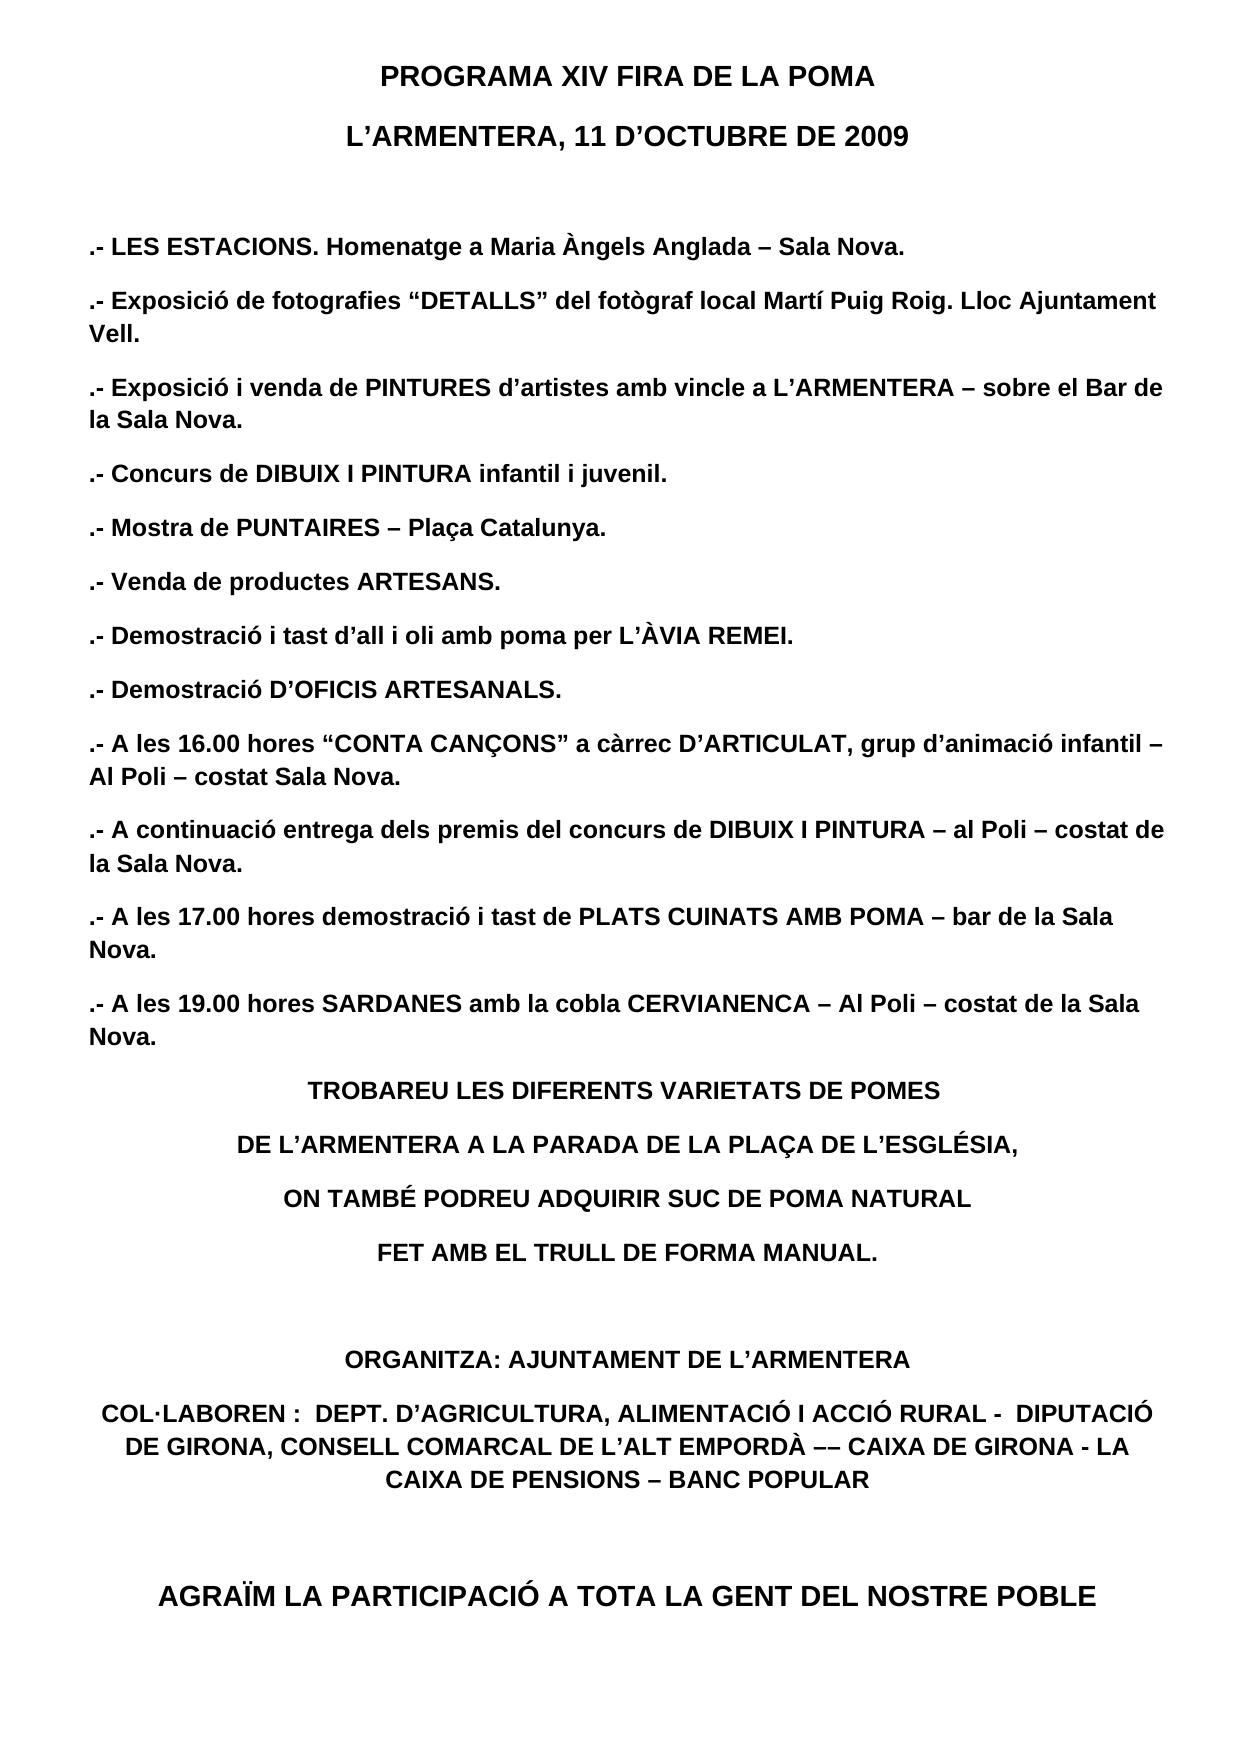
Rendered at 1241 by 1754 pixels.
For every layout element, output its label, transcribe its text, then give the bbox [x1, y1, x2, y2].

text .- A les 17.00 hores demostració i tast de PLATS CUINATS AMB POMA – bar de la Sala Nova. [89, 902, 1166, 964]
text PROGRAMA XIV FIRA DE LA POMA [89, 59, 1166, 93]
text .- Demostració D’OFICIS ARTESANALS. [89, 675, 1166, 703]
text .- A les 19.00 hores SARDANES amb la cobla CERVIANENCA – Al Poli – costat de la Sala Nova. [89, 989, 1166, 1051]
text DE L’ARMENTERA A LA PARADA DE LA PLAÇA DE L’ESGLÉSIA, [89, 1130, 1166, 1159]
text .- Exposició i venda de PINTURES d’artistes amb vincle a L’ARMENTERA – sobre el Bar de la Sala Nova. [89, 372, 1166, 434]
text .- A continuació entrega dels premis del concurs de DIBUIX I PINTURA – al Poli – costat de la Sala Nova. [89, 816, 1166, 877]
text .- Exposició de fotografies “DETALLS” del fotògraf local Martí Puig Roig. Lloc Ajuntament Vell. [89, 286, 1166, 347]
text ON TAMBÉ PODREU ADQUIRIR SUC DE POMA NATURAL [89, 1184, 1166, 1213]
text .- Venda de productes ARTESANS. [89, 567, 1166, 596]
text .- Mostra de PUNTAIRES – Plaça Catalunya. [89, 513, 1166, 542]
text FET AMB EL TRULL DE FORMA MANUAL. [89, 1238, 1166, 1266]
text L’ARMENTERA, 11 D’OCTUBRE DE 2009 [89, 118, 1166, 152]
text AGRAÏM LA PARTICIPACIÓ A TOTA LA GENT DEL NOSTRE POBLE [89, 1578, 1166, 1612]
text ORGANITZA: AJUNTAMENT DE L’ARMENTERA [89, 1345, 1166, 1374]
text .- Concurs de DIBUIX I PINTURA infantil i juvenil. [89, 459, 1166, 488]
text .- LES ESTACIONS. Homenatge a Maria Àngels Anglada – Sala Nova. [89, 232, 1166, 261]
text COL·LABOREN : DEPT. D’AGRICULTURA, ALIMENTACIÓ I ACCIÓ RURAL - DIPUTACIÓ DE GIRONA, CONSELL COMARCAL DE L’ALT EMPORDÀ –– CAIXA DE GIRONA - LA CAIXA DE PENSIONS – BANC POPULAR [89, 1399, 1166, 1494]
text .- A les 16.00 hores “CONTA CANÇONS” a càrrec D’ARTICULAT, grup d’animació infantil – Al Poli – costat Sala Nova. [89, 729, 1166, 790]
text .- Demostració i tast d’all i oli amb poma per L’ÀVIA REMEI. [89, 621, 1166, 650]
text TROBAREU LES DIFERENTS VARIETATS DE POMES [89, 1076, 1166, 1105]
